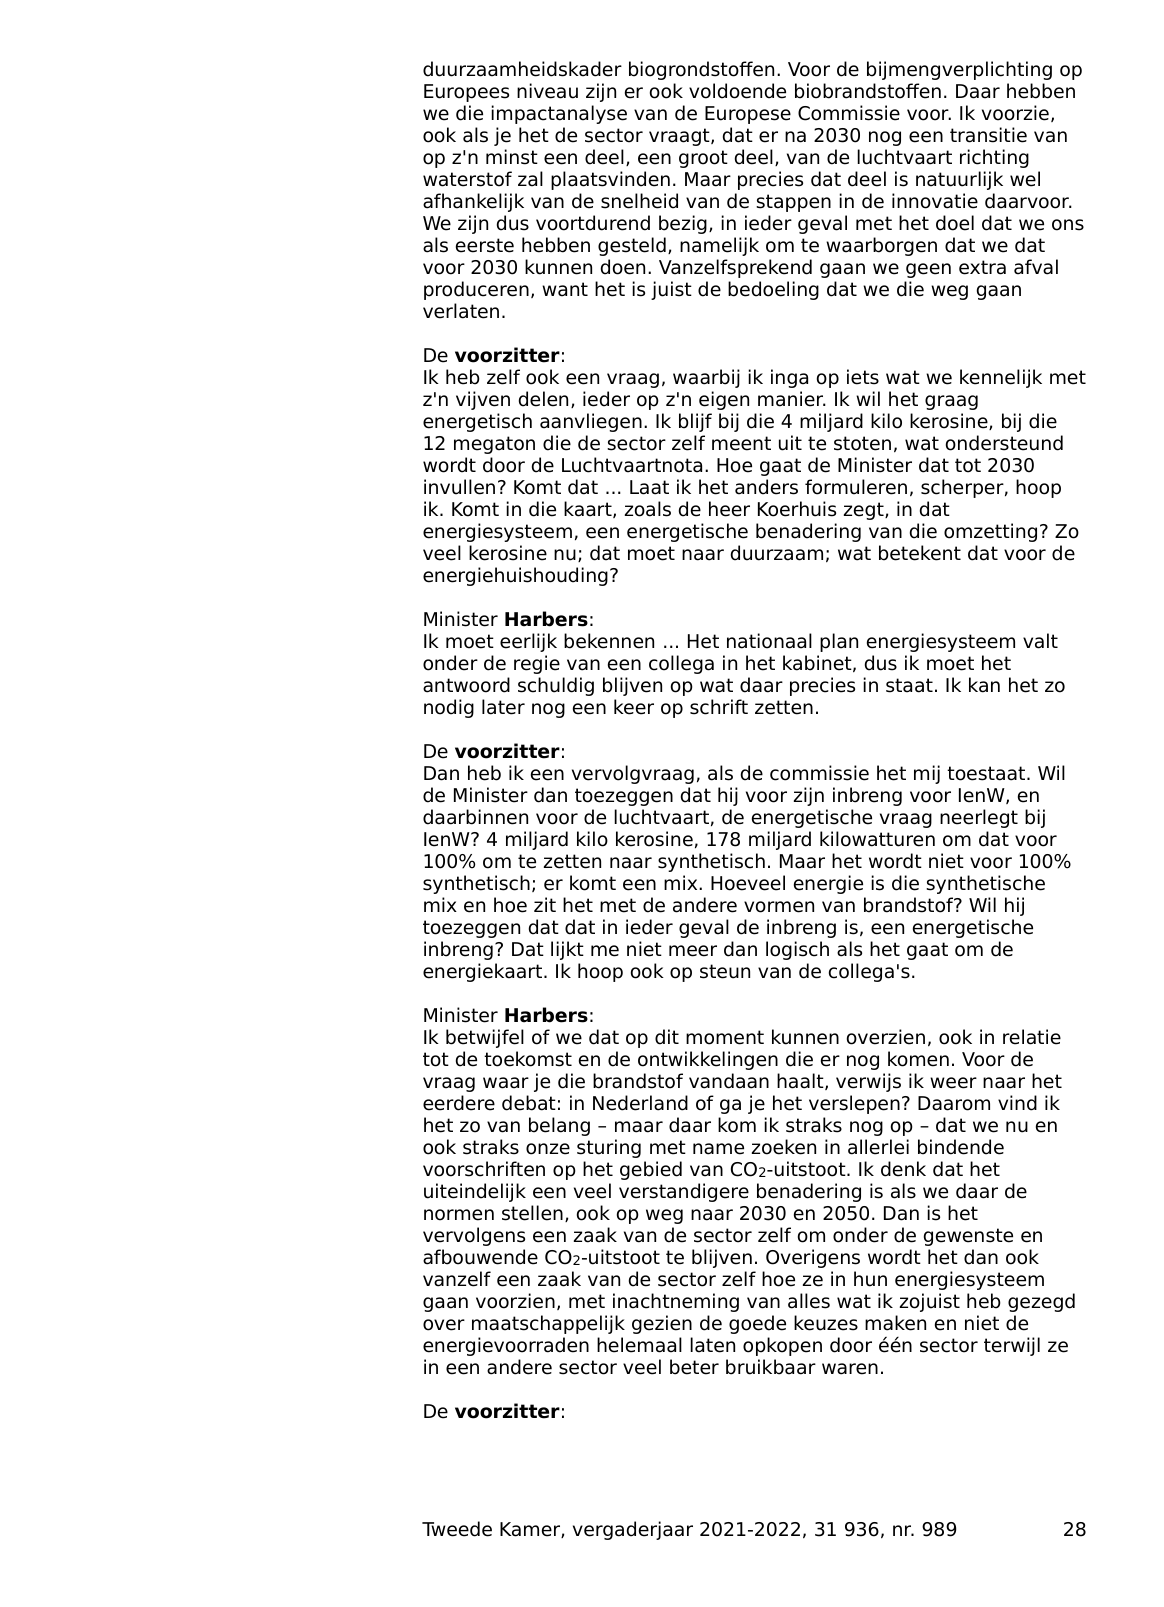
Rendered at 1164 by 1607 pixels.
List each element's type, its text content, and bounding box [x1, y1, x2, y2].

text Ik moet eerlijk bekennen ... Het nationaal plan energiesysteem valt onder de regie van een collega in het kabinet, dus ik moet het antwoord schuldig blijven op wat daar precies in staat. Ik kan het zo nodig later nog een keer op schrift zetten. [422, 631, 1087, 719]
text Ik betwijfel of we dat op dit moment kunnen overzien, ook in relatie tot de toekomst en de ontwikkelingen die er nog komen. Voor de vraag waar je die brandstof vandaan haalt, verwijs ik weer naar het eerdere debat: in Nederland of ga je het verslepen? Daarom vind ik het zo van belang – maar daar kom ik straks nog op – dat we nu en ook straks onze sturing met name zoeken in allerlei bindende voorschriften op het gebied van CO2-uitstoot. Ik denk dat het uiteindelijk een veel verstandigere benadering is als we daar de normen stellen, ook op weg naar 2030 en 2050. Dan is het vervolgens een zaak van de sector zelf om onder de gewenste en afbouwende CO2-uitstoot te blijven. Overigens wordt het dan ook vanzelf een zaak van de sector zelf hoe ze in hun energiesysteem gaan voorzien, met inachtneming van alles wat ik zojuist heb gezegd over maatschappelijk gezien de goede keuzes maken en niet de energievoorraden helemaal laten opkopen door één sector terwijl ze in een andere sector veel beter bruikbaar waren. [422, 1027, 1087, 1379]
text Minister Harbers: [422, 1005, 1087, 1027]
text De voorzitter: [422, 741, 1087, 763]
text De voorzitter: [422, 1401, 1087, 1423]
text Minister Harbers: [422, 609, 1087, 631]
text duurzaamheidskader biogrondstoffen. Voor de bijmengverplichting op Europees niveau zijn er ook voldoende biobrandstoffen. Daar hebben we die impactanalyse van de Europese Commissie voor. Ik voorzie, ook als je het de sector vraagt, dat er na 2030 nog een transitie van op z'n minst een deel, een groot deel, van de luchtvaart richting waterstof zal plaatsvinden. Maar precies dat deel is natuurlijk wel afhankelijk van de snelheid van de stappen in de innovatie daarvoor. We zijn dus voortdurend bezig, in ieder geval met het doel dat we ons als eerste hebben gesteld, namelijk om te waarborgen dat we dat voor 2030 kunnen doen. Vanzelfsprekend gaan we geen extra afval produceren, want het is juist de bedoeling dat we die weg gaan verlaten. [422, 59, 1087, 323]
text Ik heb zelf ook een vraag, waarbij ik inga op iets wat we kennelijk met z'n vijven delen, ieder op z'n eigen manier. Ik wil het graag energetisch aanvliegen. Ik blijf bij die 4 miljard kilo kerosine, bij die 12 megaton die de sector zelf meent uit te stoten, wat ondersteund wordt door de Luchtvaartnota. Hoe gaat de Minister dat tot 2030 invullen? Komt dat ... Laat ik het anders formuleren, scherper, hoop ik. Komt in die kaart, zoals de heer Koerhuis zegt, in dat energiesysteem, een energetische benadering van die omzetting? Zo veel kerosine nu; dat moet naar duurzaam; wat betekent dat voor de energiehuishouding? [422, 367, 1087, 587]
text Dan heb ik een vervolgvraag, als de commissie het mij toestaat. Wil de Minister dan toezeggen dat hij voor zijn inbreng voor IenW, en daarbinnen voor de luchtvaart, de energetische vraag neerlegt bij IenW? 4 miljard kilo kerosine, 178 miljard kilowatturen om dat voor 100% om te zetten naar synthetisch. Maar het wordt niet voor 100% synthetisch; er komt een mix. Hoeveel energie is die synthetische mix en hoe zit het met de andere vormen van brandstof? Wil hij toezeggen dat dat in ieder geval de inbreng is, een energetische inbreng? Dat lijkt me niet meer dan logisch als het gaat om de energiekaart. Ik hoop ook op steun van de collega's. [422, 763, 1087, 983]
text De voorzitter: [422, 345, 1087, 367]
